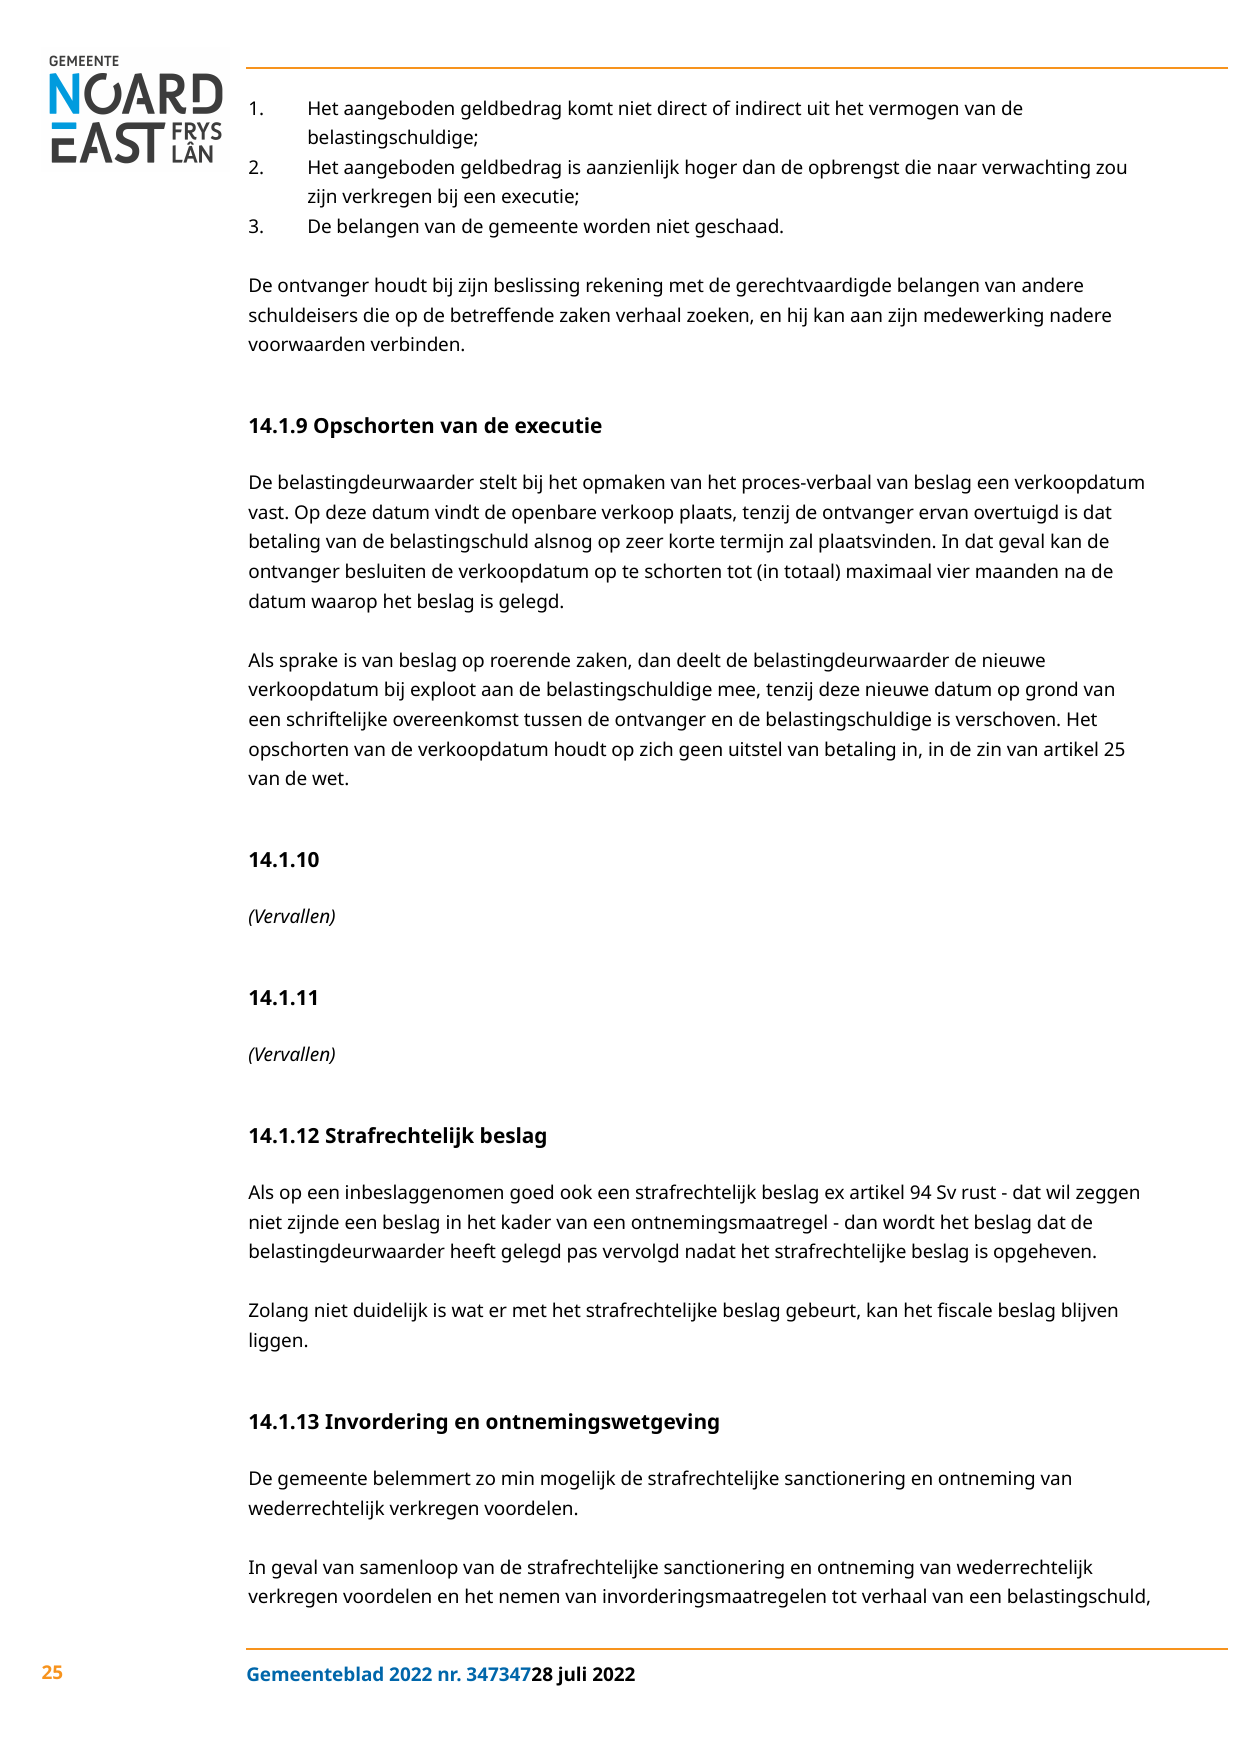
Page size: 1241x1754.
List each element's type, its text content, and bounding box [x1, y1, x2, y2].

list Het aangeboden geldbedrag is aanzienlijk hoger dan de opbrengst die naar verwachting zou zijn verkregen bij een executie; [248, 154, 1152, 209]
text 14.1.13 Invordering en ontnemingswetgeving [248, 1407, 1152, 1436]
text 14.1.10 [248, 845, 1152, 874]
text In geval van samenloop van de strafrechtelijke sanctionering en ontneming van wederrechtelijk verkregen voordelen en het nemen van invorderingsmaatregelen tot verhaal van een belastingschuld, [248, 1554, 1152, 1609]
text (Vervallen) [248, 903, 1152, 929]
list De belangen van de gemeente worden niet geschaad. [248, 213, 1152, 239]
text 14.1.12 Strafrechtelijk beslag [248, 1121, 1152, 1150]
picture [41, 47, 231, 172]
text Als sprake is van beslag op roerende zaken, dan deelt de belastingdeurwaarder de nieuwe verkoopdatum bij exploot aan de belastingschuldige mee, tenzij deze nieuwe datum op grond van een schriftelijke overeenkomst tussen de ontvanger en de belastingschuldige is verschoven. Het opschorten van de verkoopdatum houdt op zich geen uitstel van betaling in, in de zin van artikel 25 van de wet. [248, 647, 1152, 791]
text De gemeente belemmert zo min mogelijk de strafrechtelijke sanctionering en ontneming van wederrechtelijk verkregen voordelen. [248, 1465, 1152, 1521]
text Als op een inbeslaggenomen goed ook een strafrechtelijk beslag ex artikel 94 Sv rust - dat wil zeggen niet zijnde een beslag in het kader van een ontnemingsmaatregel - dan wordt het beslag dat de belastingdeurwaarder heeft gelegd pas vervolgd nadat het strafrechtelijke beslag is opgeheven. [248, 1179, 1152, 1264]
text De ontvanger houdt bij zijn beslissing rekening met de gerechtvaardigde belangen van andere schuldeisers die op de betreffende zaken verhaal zoeken, en hij kan aan zijn medewerking nadere voorwaarden verbinden. [248, 272, 1152, 357]
text (Vervallen) [248, 1041, 1152, 1067]
text 14.1.11 [248, 983, 1152, 1012]
text 14.1.9 Opschorten van de executie [248, 411, 1152, 440]
text De belastingdeurwaarder stelt bij het opmaken van het proces-verbaal van beslag een verkoopdatum vast. Op deze datum vindt de openbare verkoop plaats, tenzij de ontvanger ervan overtuigd is dat betaling van de belastingschuld alsnog op zeer korte termijn zal plaatsvinden. In dat geval kan de ontvanger besluiten de verkoopdatum op te schorten tot (in totaal) maximaal vier maanden na de datum waarop het beslag is gelegd. [248, 469, 1152, 613]
list Het aangeboden geldbedrag komt niet direct of indirect uit het vermogen van de belastingschuldige; [248, 95, 1152, 150]
text Zolang niet duidelijk is wat er met het strafrechtelijke beslag gebeurt, kan het fiscale beslag blijven liggen. [248, 1298, 1152, 1353]
